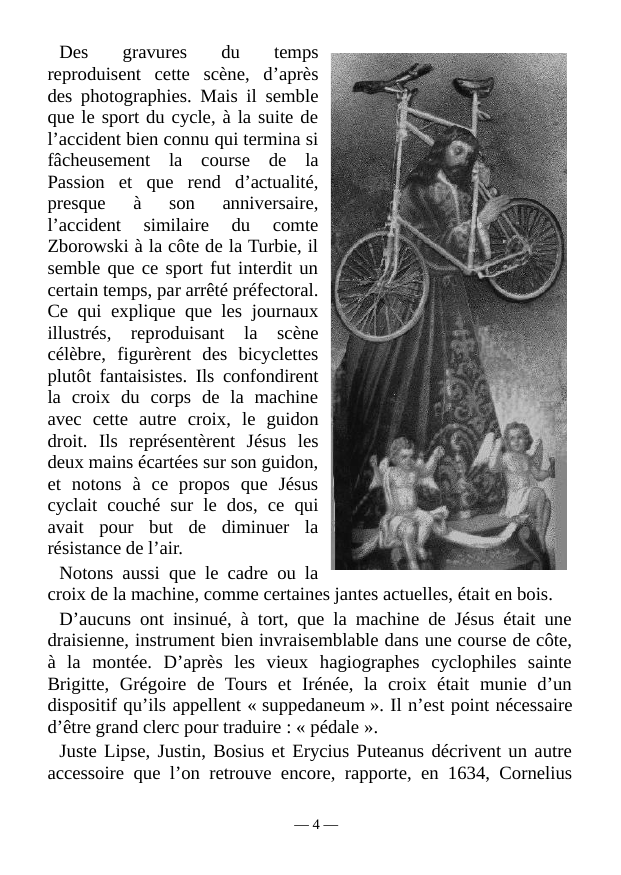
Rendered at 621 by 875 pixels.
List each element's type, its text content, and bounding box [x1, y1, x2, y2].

picture [330, 53, 567, 570]
text Notons aussi que le cadre ou la croix de la machine, comme certaines jantes actuelles, était en bois. [47, 562, 573, 605]
text Juste Lipse, Justin, Bosius et Erycius Puteanus décrivent un autre accessoire que l’on retrouve encore, rapporte, en 1634, Cornelius [47, 740, 573, 783]
text D’aucuns ont insinué, à tort, que la machine de Jésus était une draisienne, instrument bien invraisemblable dans une course de côte, à la montée. D’après les vieux hagiographes cyclophiles sainte Brigitte, Grégoire de Tours et Irénée, la croix était munie d’un dispositif qu’ils appellent « suppedaneum ». Il n’est point nécessaire d’être grand clerc pour traduire : « pédale ». [47, 608, 573, 737]
text Des gravures du temps reproduisent cette scène, d’après des photographies. Mais il semble que le sport du cycle, à la suite de l’accident bien connu qui termina si fâcheusement la course de la Passion et que rend d’actualité, presque à son anniversaire, l’accident similaire du comte Zborowski à la côte de la Turbie, il semble que ce sport fut interdit un certain temps, par arrêté préfectoral. Ce qui explique que les journaux illustrés, reproduisant la scène célèbre, figurèrent des bicyclettes plutôt fantaisistes. Ils confondirent la croix du corps de la machine avec cette autre croix, le guidon droit. Ils représentèrent Jésus les deux mains écartées sur son guidon, et notons à ce propos que Jésus cyclait couché sur le dos, ce qui avait pour but de diminuer la résistance de l’air. [47, 41, 573, 559]
